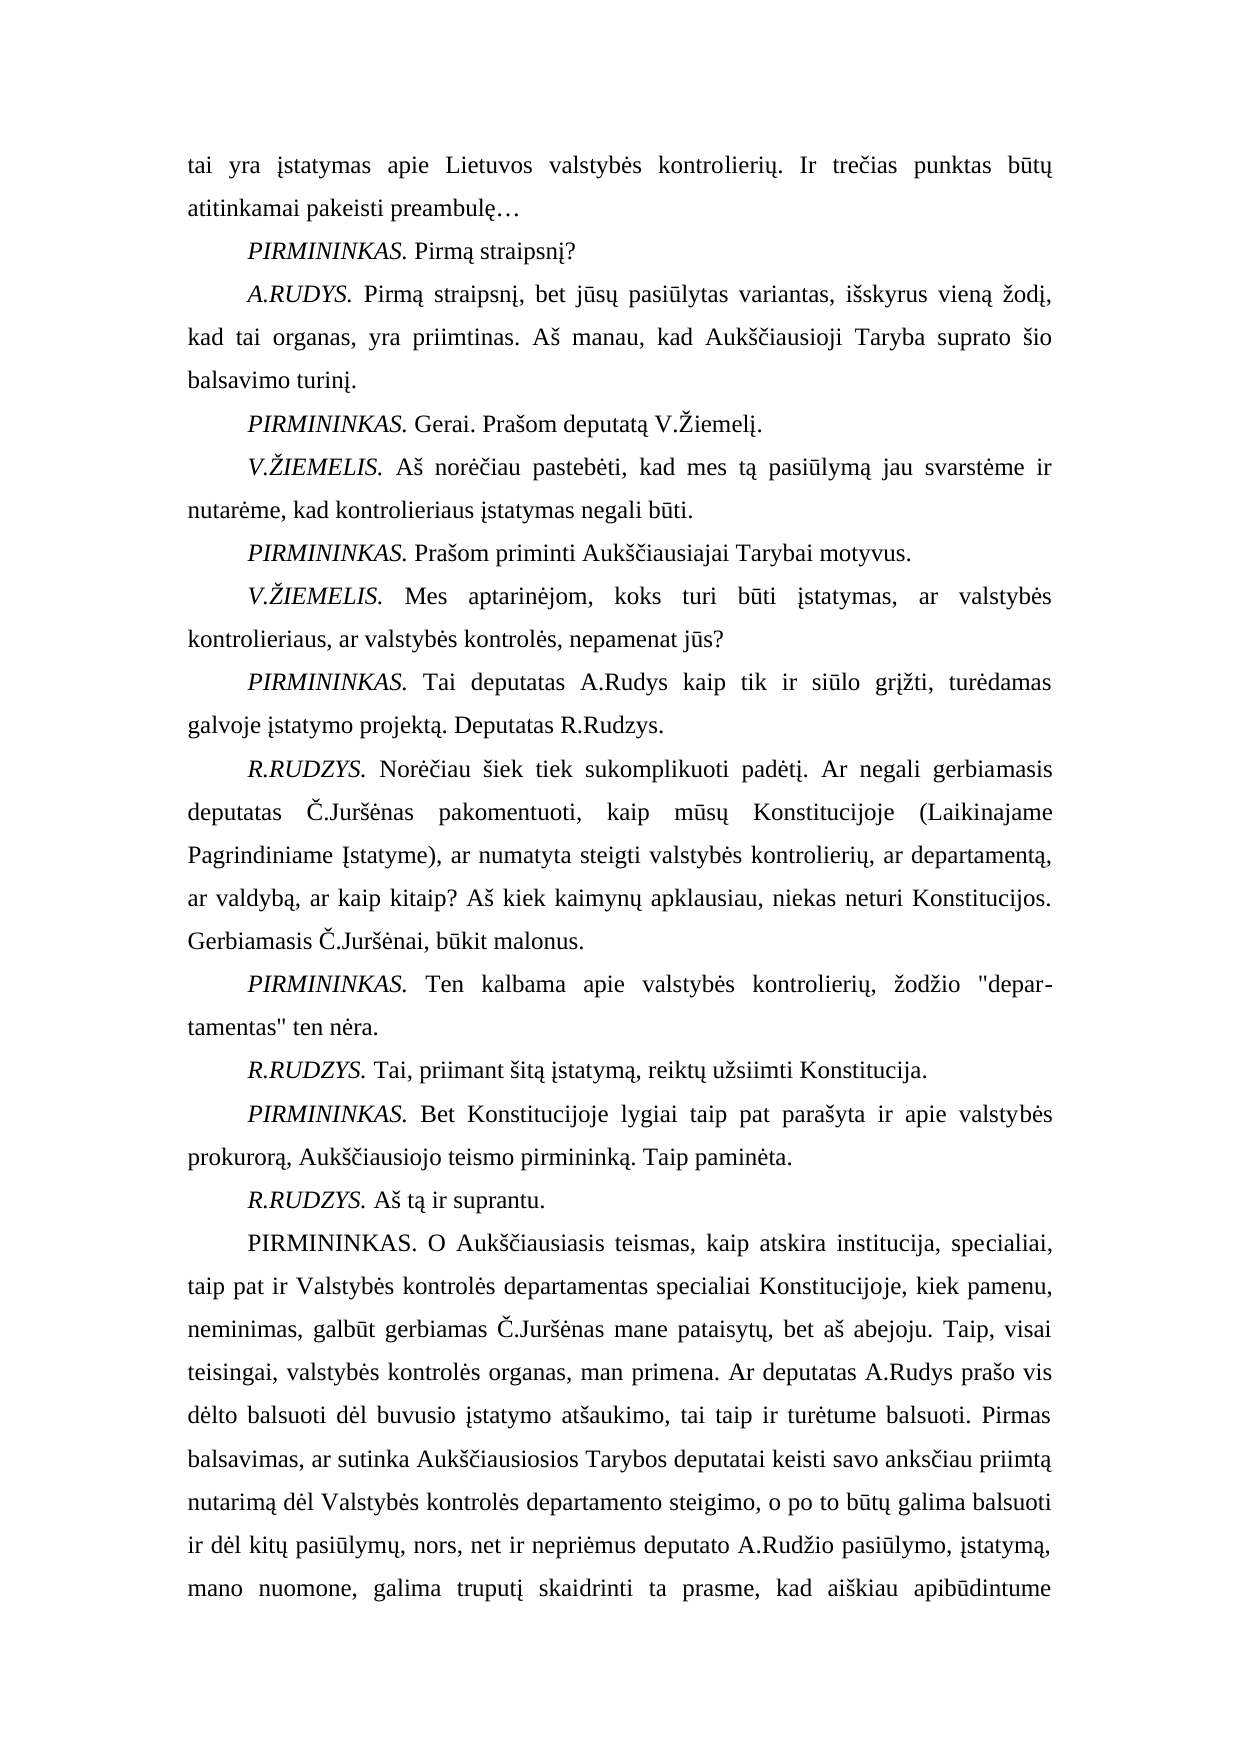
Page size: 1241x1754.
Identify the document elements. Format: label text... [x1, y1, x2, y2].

text V.ŽIEMELIS. Mes aptarinėjom, koks turi būti įstatymas, ar valstybės kontrolieriaus, ar valstybės kontrolės, nepamenat jūs? [187, 581, 1053, 653]
text A.RUDYS. Pirmą straipsnį, bet jūsų pasiūlytas variantas, išskyrus vieną žodį, kad tai organas, yra priimtinas. Aš manau, kad Aukščiausioji Taryba suprato šio balsavimo turinį. [187, 279, 1053, 394]
text PIRMININKAS. Bet Konstitucijoje lygiai taip pat parašyta ir apie valsty­bės prokurorą, Aukščiausiojo teismo pirmininką. Taip paminėta. [187, 1099, 1053, 1171]
text PIRMININKAS. O Aukščiausiasis teismas, kaip atskira institucija, spe­cialiai, taip pat ir Valstybės kontrolės departamentas specialiai Konstitucijo­je, kiek pamenu, neminimas, galbūt gerbiamas Č.Juršėnas mane pataisytų, bet aš abejoju. Taip, visai teisingai, valstybės kontrolės organas, man prime­na. Ar deputatas A.Rudys prašo vis dėlto balsuoti dėl buvusio įstatymo atšaukimo, tai taip ir turėtume balsuoti. Pirmas balsavimas, ar sutinka Aukščiausiosios Tarybos deputatai keisti savo anksčiau priimtą nutarimą dėl Valstybės kontrolės departamento steigimo, o po to būtų galima balsuoti ir dėl kitų pasiūlymų, nors, net ir nepriėmus deputato A.Rudžio pasiūlymo, įstatymą, mano nuomone, galima truputį skaidrinti ta prasme, kad aiškiau apibūdintume [187, 1228, 1053, 1602]
text R.RUDZYS. Aš tą ir suprantu. [187, 1185, 1053, 1214]
text PIRMININKAS. Pirmą straipsnį? [187, 236, 1053, 265]
text tai yra įstatymas apie Lietuvos valstybės kontro­lierių. Ir trečias punktas būtų atitinkamai pakeisti preambulę… [187, 150, 1053, 222]
text V.ŽIEMELIS. Aš norėčiau pastebėti, kad mes tą pasiūlymą jau svarstėme ir nutarėme, kad kontrolieriaus įstatymas negali būti. [187, 452, 1053, 524]
text PIRMININKAS. Ten kalbama apie valstybės kontrolierių, žodžio "depar­tamentas" ten nėra. [187, 969, 1053, 1041]
text R.RUDZYS. Norėčiau šiek tiek sukomplikuoti padėtį. Ar negali gerbia­masis deputatas Č.Juršėnas pakomentuoti, kaip mūsų Konstitucijoje (Laiki­najame Pagrindiniame Įstatyme), ar numatyta steigti valstybės kontrolierių, ar departamentą, ar valdybą, ar kaip kitaip? Aš kiek kaimynų apklausiau, niekas neturi Konstitucijos. Gerbiamasis Č.Juršėnai, būkit malonus. [187, 754, 1053, 955]
text PIRMININKAS. Gerai. Prašom deputatą V.Žiemelį. [187, 409, 1053, 437]
text PIRMININKAS. Prašom priminti Aukščiausiajai Tarybai motyvus. [187, 538, 1053, 567]
text R.RUDZYS. Tai, priimant šitą įstatymą, reiktų užsiimti Konstitucija. [187, 1056, 1053, 1084]
text PIRMININKAS. Tai deputatas A.Rudys kaip tik ir siūlo grįžti, turėdamas galvoje įstatymo projektą. Deputatas R.Rudzys. [187, 667, 1053, 739]
